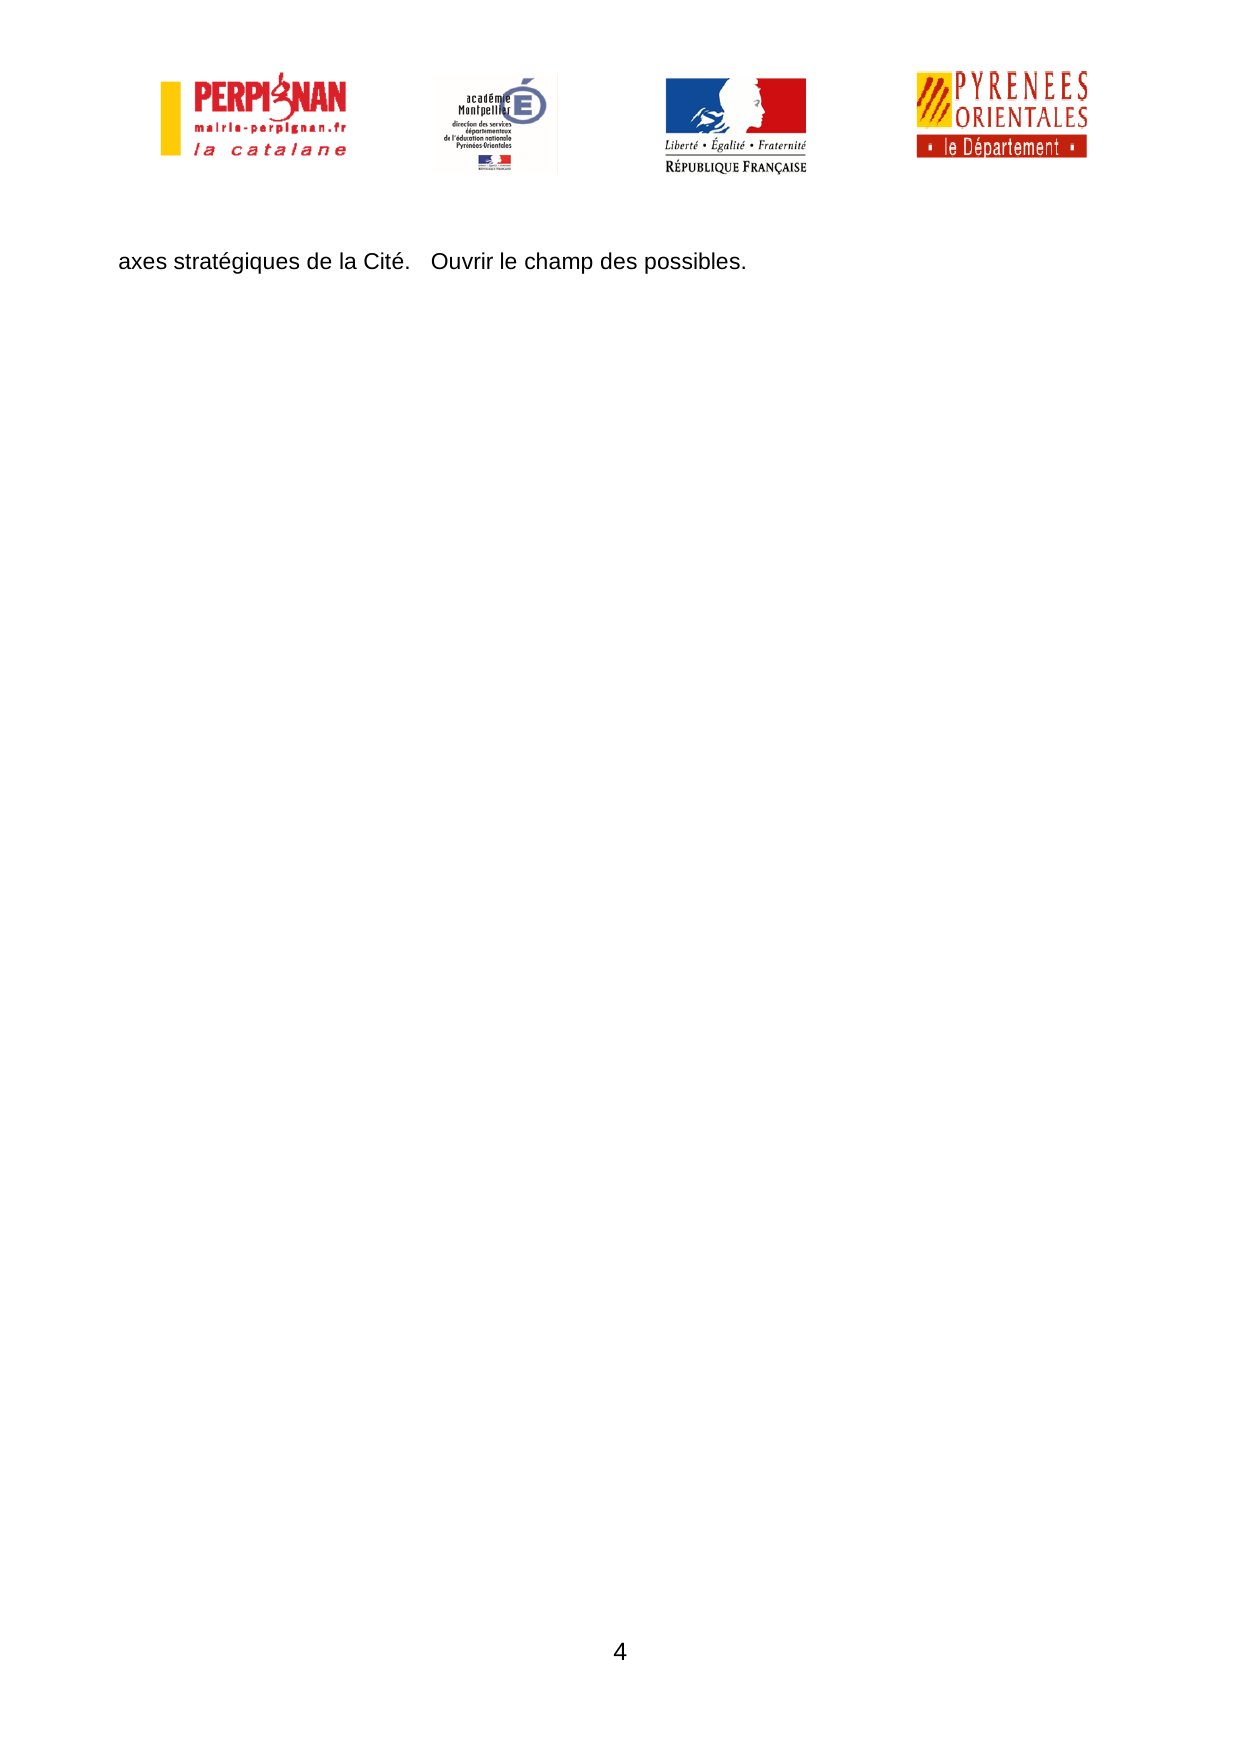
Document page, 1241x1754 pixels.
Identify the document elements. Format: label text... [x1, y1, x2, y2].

picture [664, 78, 807, 175]
picture [912, 66, 1091, 165]
table_cell Ouvrir le champ des possibles. [431, 248, 1092, 274]
table_cell axes stratégiques de la Cité. [118, 248, 431, 274]
picture [432, 73, 558, 174]
